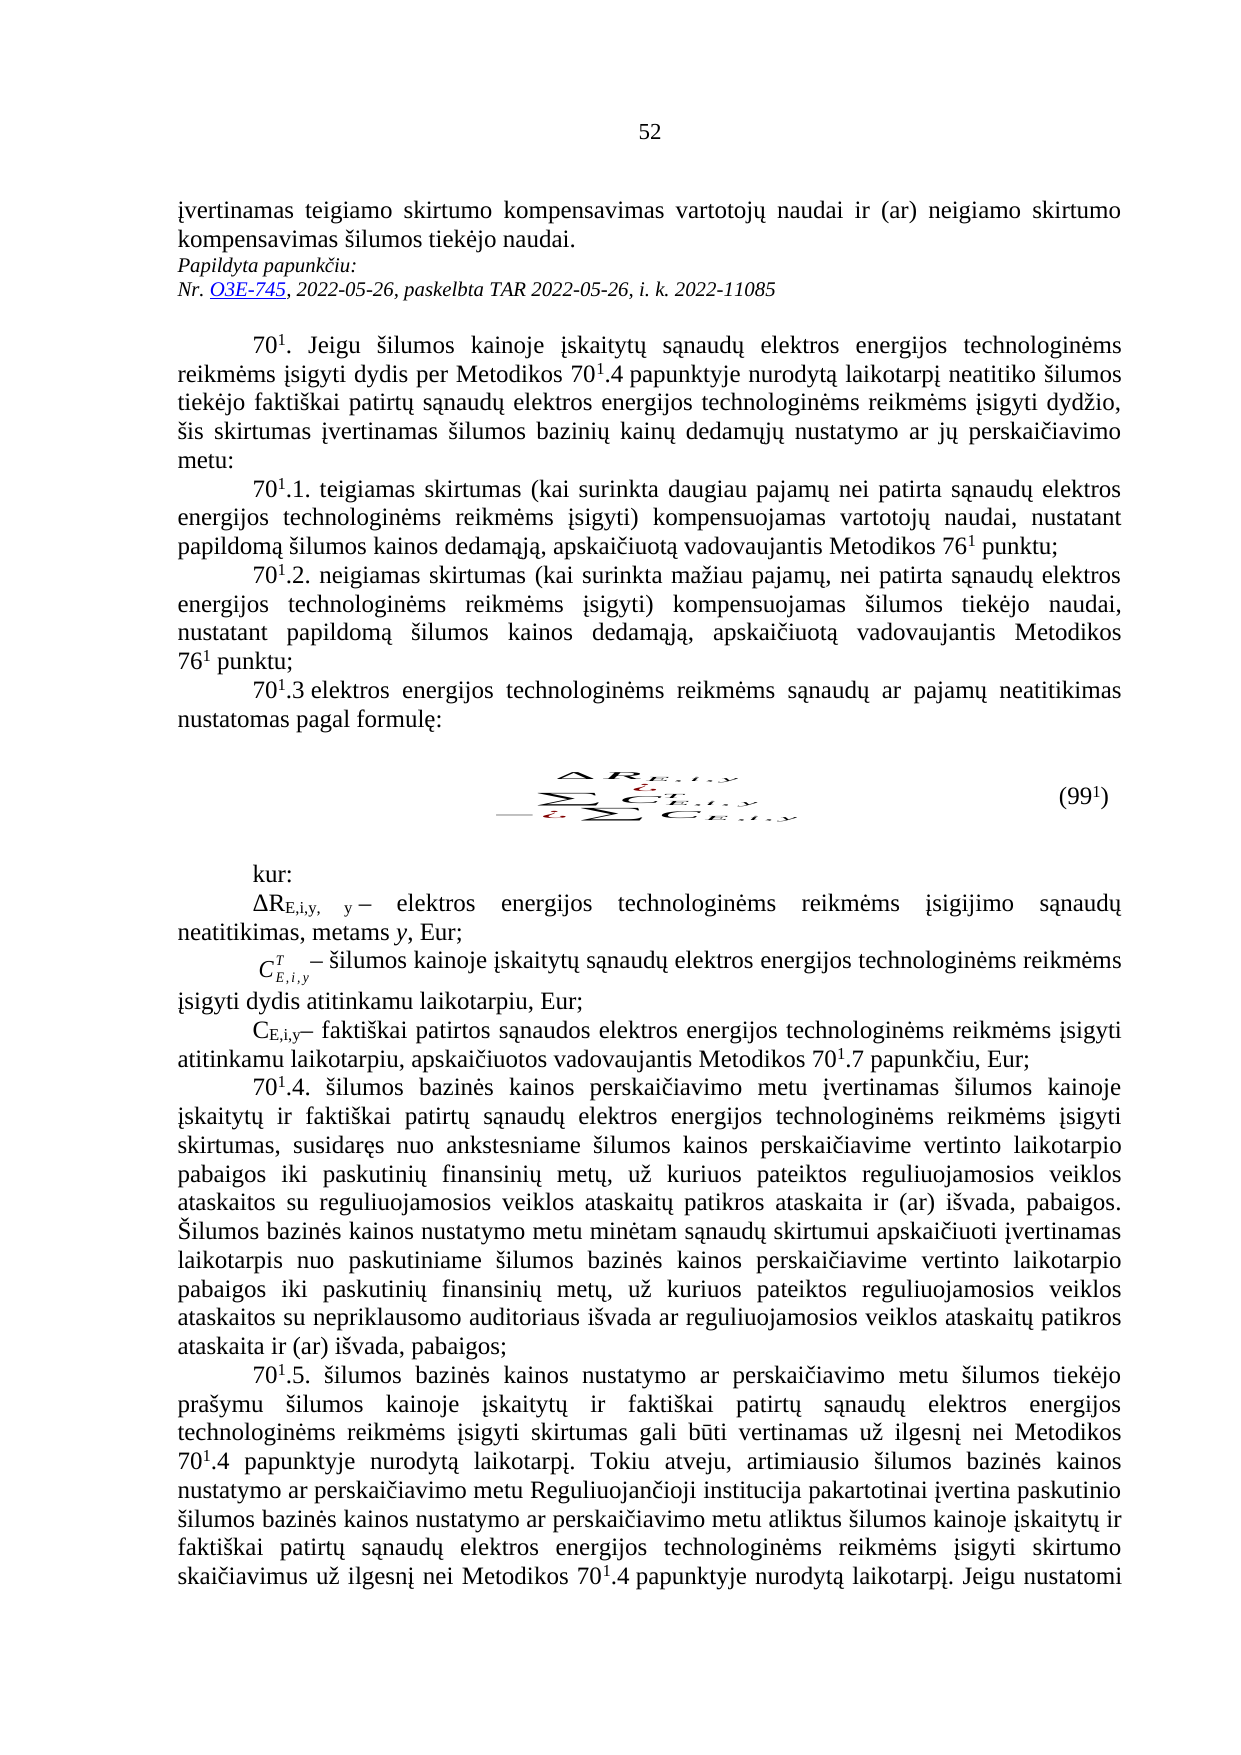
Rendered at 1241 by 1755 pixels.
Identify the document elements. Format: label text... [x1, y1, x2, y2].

text 701.5. šilumos bazinės kainos nustatymo ar perskaičiavimo metu šilumos tiekėjo prašymu šilumos kainoje įskaitytų ir faktiškai patirtų sąnaudų elektros energijos technologinėms reikmėms įsigyti skirtumas gali būti vertinamas už ilgesnį nei Metodikos 701.4 papunktyje nurodytą laikotarpį. Tokiu atveju, artimiausio šilumos bazinės kainos nustatymo ar perskaičiavimo metu Reguliuojančioji institucija pakartotinai įvertina paskutinio šilumos bazinės kainos nustatymo ar perskaičiavimo metu atliktus šilumos kainoje įskaitytų ir faktiškai patirtų sąnaudų elektros energijos technologinėms reikmėms įsigyti skirtumo skaičiavimus už ilgesnį nei Metodikos 701.4 papunktyje nurodytą laikotarpį. Jeigu nustatomi [177, 1360, 1122, 1590]
text – šilumos kainoje įskaitytų sąnaudų elektros energijos technologinėms reikmėms įsigyti dydis atitinkamu laikotarpiu, Eur; [177, 946, 1122, 1015]
table_header [245, 761, 1045, 831]
text įvertinamas teigiamo skirtumo kompensavimas vartotojų naudai ir (ar) neigiamo skirtumo kompensavimas šilumos tiekėjo naudai. [177, 196, 1122, 253]
table_header (991) [1045, 761, 1122, 831]
text 701.2. neigiamas skirtumas (kai surinkta mažiau pajamų, nei patirta sąnaudų elektros energijos technologinėms reikmėms įsigyti) kompensuojamas šilumos tiekėjo naudai, nustatant papildomą šilumos kainos dedamąją, apskaičiuotą vadovaujantis Metodikos 761 punktu; [177, 560, 1122, 675]
table_header [177, 761, 244, 831]
text 701.1. teigiamas skirtumas (kai surinkta daugiau pajamų nei patirta sąnaudų elektros energijos technologinėms reikmėms įsigyti) kompensuojamas vartotojų naudai, nustatant papildomą šilumos kainos dedamąją, apskaičiuotą vadovaujantis Metodikos 761 punktu; [177, 474, 1122, 560]
text Nr. O3E-745, 2022-05-26, paskelbta TAR 2022-05-26, i. k. 2022-11085 [177, 277, 1122, 301]
text 701. Jeigu šilumos kainoje įskaitytų sąnaudų elektros energijos technologinėms reikmėms įsigyti dydis per Metodikos 701.4 papunktyje nurodytą laikotarpį neatitiko šilumos tiekėjo faktiškai patirtų sąnaudų elektros energijos technologinėms reikmėms įsigyti dydžio, šis skirtumas įvertinamas šilumos bazinių kainų dedamųjų nustatymo ar jų perskaičiavimo metu: [177, 330, 1122, 474]
text kur: [177, 859, 1122, 888]
text ΔRE,i,y, y – elektros energijos technologinėms reikmėms įsigijimo sąnaudų neatitikimas, metams y, Eur; [177, 888, 1122, 946]
text Papildyta papunkčiu: [177, 253, 1122, 277]
text 701.3 elektros energijos technologinėms reikmėms sąnaudų ar pajamų neatitikimas nustatomas pagal formulę: [177, 675, 1122, 732]
text 701.4. šilumos bazinės kainos perskaičiavimo metu įvertinamas šilumos kainoje įskaitytų ir faktiškai patirtų sąnaudų elektros energijos technologinėms reikmėms įsigyti skirtumas, susidaręs nuo ankstesniame šilumos kainos perskaičiavime vertinto laikotarpio pabaigos iki paskutinių finansinių metų, už kuriuos pateiktos reguliuojamosios veiklos ataskaitos su reguliuojamosios veiklos ataskaitų patikros ataskaita ir (ar) išvada, pabaigos. Šilumos bazinės kainos nustatymo metu minėtam sąnaudų skirtumui apskaičiuoti įvertinamas laikotarpis nuo paskutiniame šilumos bazinės kainos perskaičiavime vertinto laikotarpio pabaigos iki paskutinių finansinių metų, už kuriuos pateiktos reguliuojamosios veiklos ataskaitos su nepriklausomo auditoriaus išvada ar reguliuojamosios veiklos ataskaitų patikros ataskaita ir (ar) išvada, pabaigos; [177, 1072, 1122, 1360]
text CE,i,y– faktiškai patirtos sąnaudos elektros energijos technologinėms reikmėms įsigyti atitinkamu laikotarpiu, apskaičiuotos vadovaujantis Metodikos 701.7 papunkčiu, Eur; [177, 1015, 1122, 1072]
